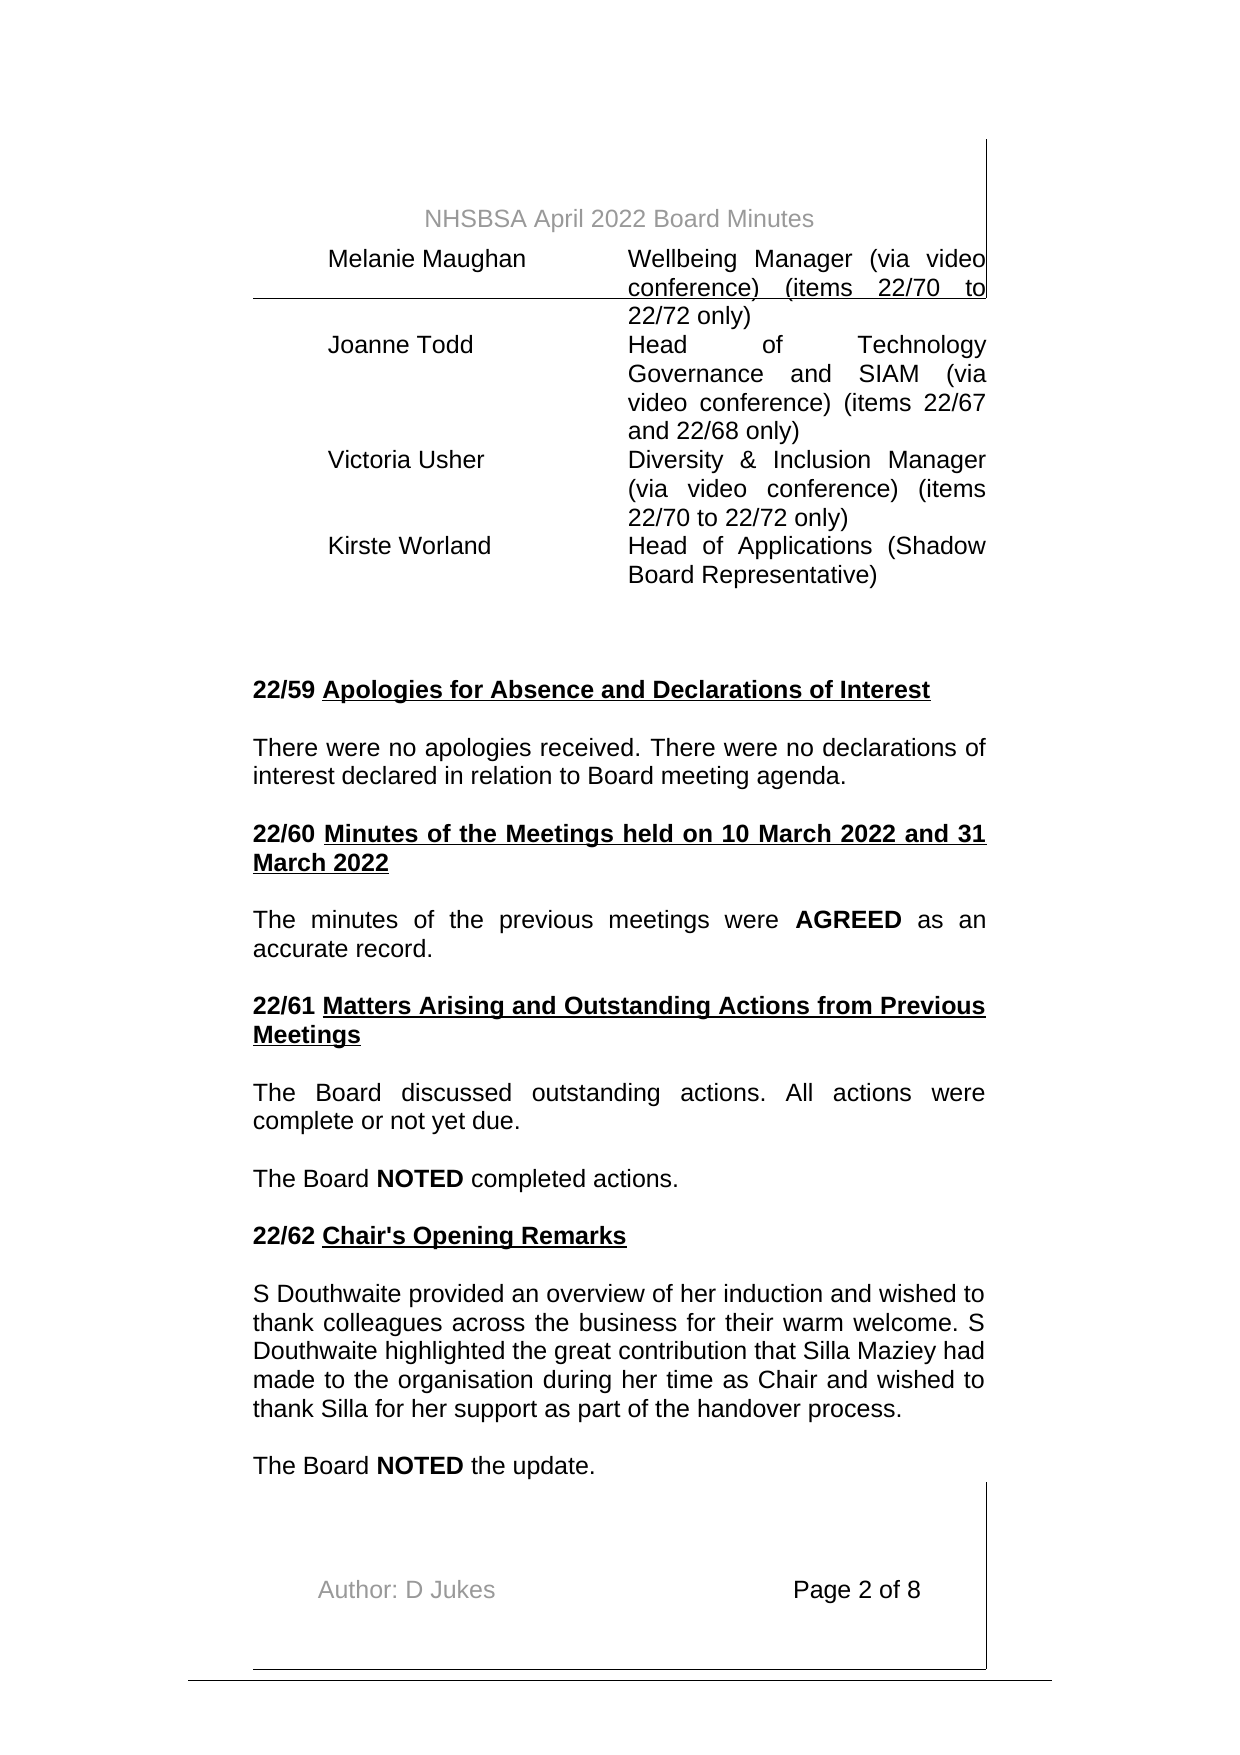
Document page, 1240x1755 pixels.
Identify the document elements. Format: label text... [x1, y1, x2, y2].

text Melanie Maughan Wellbeing Manager (via video conference) (items 22/70 to [328, 244, 985, 297]
text 22/59 Apologies for Absence and Declarations of Interest [253, 675, 986, 704]
text 22/72 only) [328, 298, 986, 330]
text Joanne Todd Head of Technology Governance and SIAM (via video conference) (items 22/67 and 22/68 only) [328, 330, 986, 445]
text Victoria Usher Diversity & Inclusion Manager (via video conference) (items 22/70 to 22/72 only) [328, 445, 986, 531]
text There were no apologies received. There were no declarations of interest declared in relation to Board meeting agenda. [253, 733, 986, 790]
text Kirste Worland Head of Applications (Shadow Board Representative) [328, 531, 986, 589]
text S Douthwaite provided an overview of her induction and wished to thank colleagues across the business for their warm welcome. S Douthwaite highlighted the great contribution that Silla Maziey had made to the organisation during her time as Chair and wished to thank Silla for her support as part of the handover process. [253, 1279, 986, 1423]
text The Board discussed outstanding actions. All actions were complete or not yet due. [253, 1078, 986, 1135]
text The Board NOTED the update. [253, 1451, 986, 1480]
text 22/60 Minutes of the Meetings held on 10 March 2022 and 31 March 2022 [253, 819, 986, 876]
text 22/61 Matters Arising and Outstanding Actions from Previous Meetings [253, 991, 986, 1049]
text The minutes of the previous meetings were AGREED as an accurate record. [253, 905, 986, 963]
text The Board NOTED completed actions. [253, 1164, 986, 1193]
text 22/62 Chair's Opening Remarks [253, 1221, 986, 1250]
